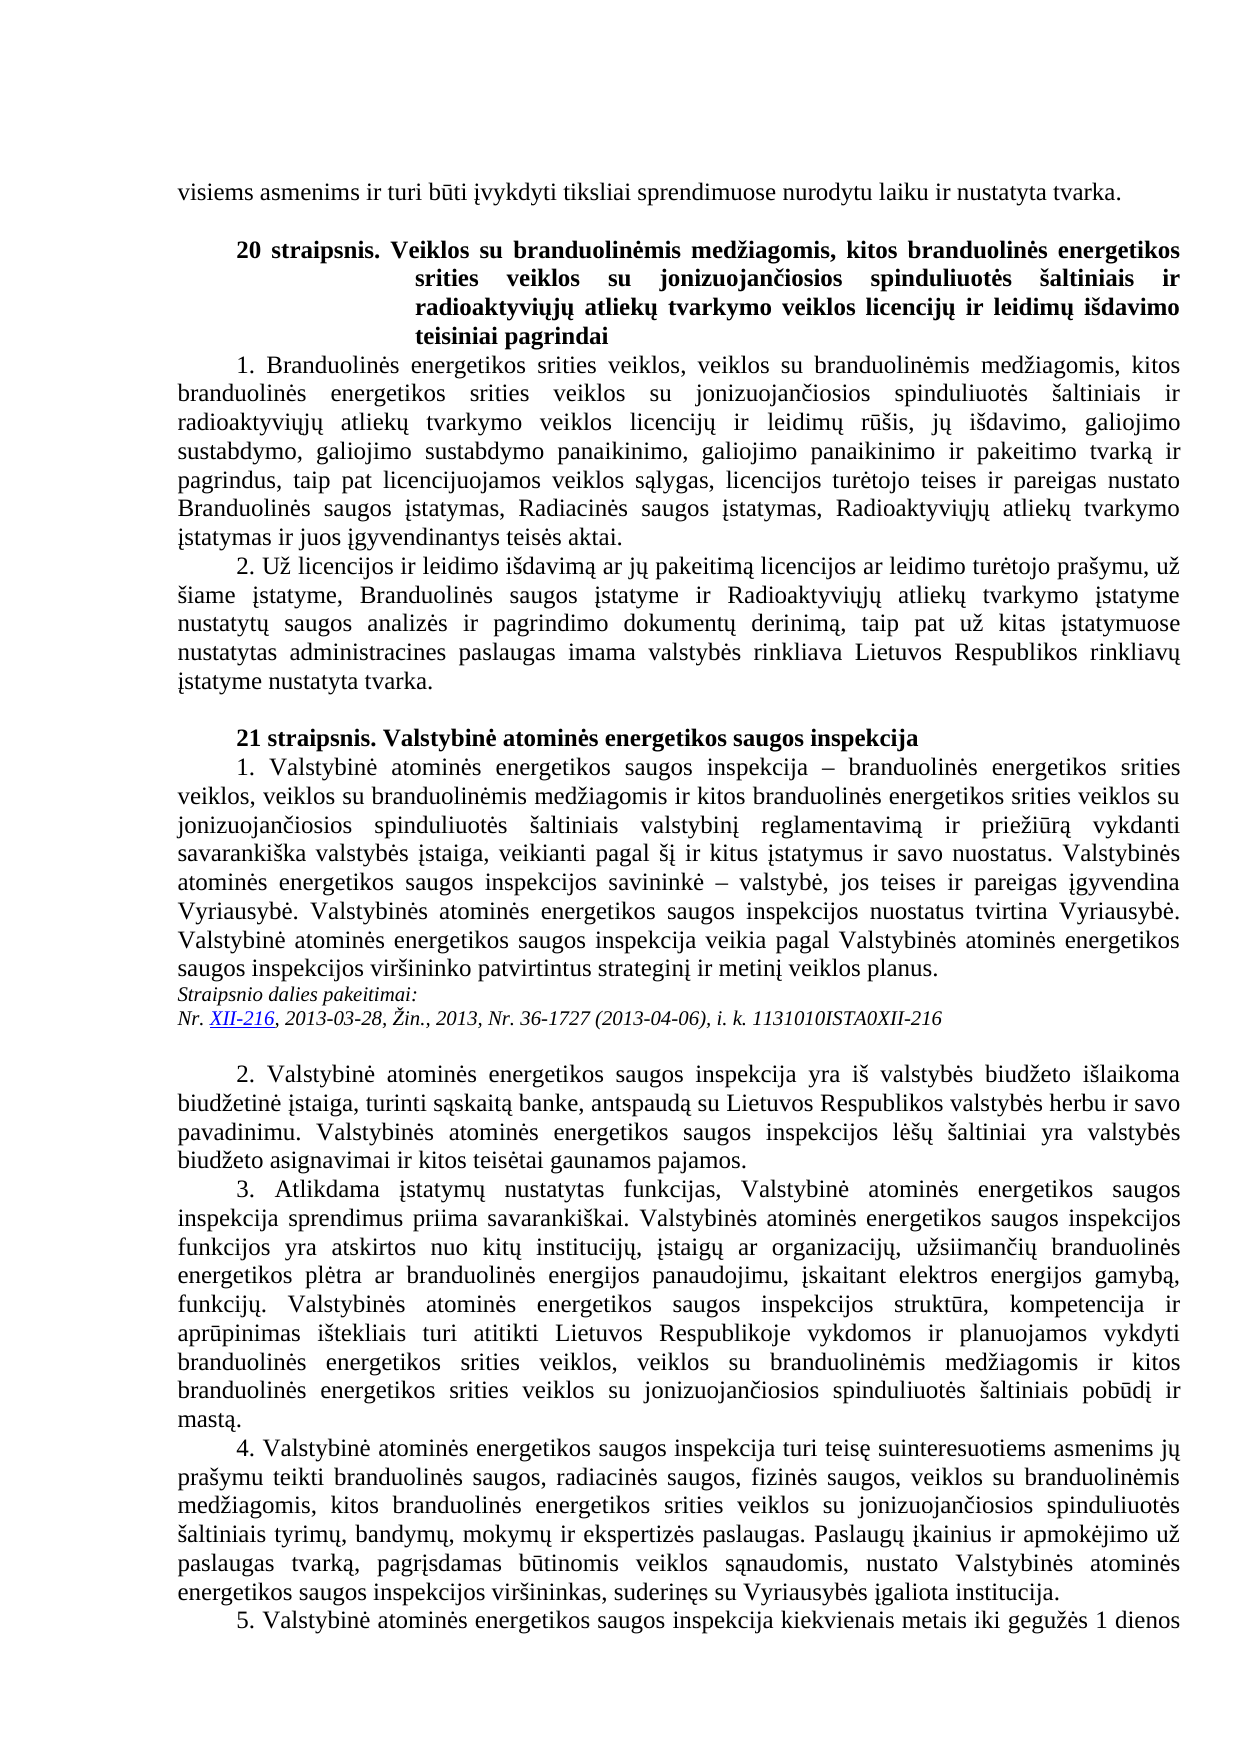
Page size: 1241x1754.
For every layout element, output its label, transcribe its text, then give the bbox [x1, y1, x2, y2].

text 20 straipsnis. Veiklos su branduolinėmis medžiagomis, kitos branduolinės energetikos srities veiklos su jonizuojančiosios spinduliuotės šaltiniais ir radioaktyviųjų atliekų tvarkymo veiklos licencijų ir leidimų išdavimo teisiniai pagrindai [236, 235, 1181, 350]
text 4. Valstybinė atominės energetikos saugos inspekcija turi teisę suinteresuotiems asmenims jų prašymu teikti branduolinės saugos, radiacinės saugos, fizinės saugos, veiklos su branduolinėmis medžiagomis, kitos branduolinės energetikos srities veiklos su jonizuojančiosios spinduliuotės šaltiniais tyrimų, bandymų, mokymų ir ekspertizės paslaugas. Paslaugų įkainius ir apmokėjimo už paslaugas tvarką, pagrįsdamas būtinomis veiklos sąnaudomis, nustato Valstybinės atominės energetikos saugos inspekcijos viršininkas, suderinęs su Vyriausybės įgaliota institucija. [177, 1433, 1181, 1605]
text 1. Valstybinė atominės energetikos saugos inspekcija – branduolinės energetikos srities veiklos, veiklos su branduolinėmis medžiagomis ir kitos branduolinės energetikos srities veiklos su jonizuojančiosios spinduliuotės šaltiniais valstybinį reglamentavimą ir priežiūrą vykdanti savarankiška valstybės įstaiga, veikianti pagal šį ir kitus įstatymus ir savo nuostatus. Valstybinės atominės energetikos saugos inspekcijos savininkė – valstybė, jos teises ir pareigas įgyvendina Vyriausybė. Valstybinės atominės energetikos saugos inspekcijos nuostatus tvirtina Vyriausybė. Valstybinė atominės energetikos saugos inspekcija veikia pagal Valstybinės atominės energetikos saugos inspekcijos viršininko patvirtintus strateginį ir metinį veiklos planus. [177, 752, 1181, 982]
text 5. Valstybinė atominės energetikos saugos inspekcija kiekvienais metais iki gegužės 1 dienos [177, 1605, 1181, 1634]
text 21 straipsnis. Valstybinė atominės energetikos saugos inspekcija [177, 723, 1181, 752]
text 3. Atlikdama įstatymų nustatytas funkcijas, Valstybinė atominės energetikos saugos inspekcija sprendimus priima savarankiškai. Valstybinės atominės energetikos saugos inspekcijos funkcijos yra atskirtos nuo kitų institucijų, įstaigų ar organizacijų, užsiimančių branduolinės energetikos plėtra ar branduolinės energijos panaudojimu, įskaitant elektros energijos gamybą, funkcijų. Valstybinės atominės energetikos saugos inspekcijos struktūra, kompetencija ir aprūpinimas ištekliais turi atitikti Lietuvos Respublikoje vykdomos ir planuojamos vykdyti branduolinės energetikos srities veiklos, veiklos su branduolinėmis medžiagomis ir kitos branduolinės energetikos srities veiklos su jonizuojančiosios spinduliuotės šaltiniais pobūdį ir mastą. [177, 1174, 1181, 1433]
text 2. Už licencijos ir leidimo išdavimą ar jų pakeitimą licencijos ar leidimo turėtojo prašymu, už šiame įstatyme, Branduolinės saugos įstatyme ir Radioaktyviųjų atliekų tvarkymo įstatyme nustatytų saugos analizės ir pagrindimo dokumentų derinimą, taip pat už kitas įstatymuose nustatytas administracines paslaugas imama valstybės rinkliava Lietuvos Respublikos rinkliavų įstatyme nustatyta tvarka. [177, 551, 1181, 695]
text Straipsnio dalies pakeitimai: [177, 982, 1181, 1006]
text Nr. XII-216, 2013-03-28, Žin., 2013, Nr. 36-1727 (2013-04-06), i. k. 1131010ISTA0XII-216 [177, 1006, 1181, 1030]
text 2. Valstybinė atominės energetikos saugos inspekcija yra iš valstybės biudžeto išlaikoma biudžetinė įstaiga, turinti sąskaitą banke, antspaudą su Lietuvos Respublikos valstybės herbu ir savo pavadinimu. Valstybinės atominės energetikos saugos inspekcijos lėšų šaltiniai yra valstybės biudžeto asignavimai ir kitos teisėtai gaunamos pajamos. [177, 1059, 1181, 1174]
text visiems asmenims ir turi būti įvykdyti tiksliai sprendimuose nurodytu laiku ir nustatyta tvarka. [177, 177, 1181, 206]
text 1. Branduolinės energetikos srities veiklos, veiklos su branduolinėmis medžiagomis, kitos branduolinės energetikos srities veiklos su jonizuojančiosios spinduliuotės šaltiniais ir radioaktyviųjų atliekų tvarkymo veiklos licencijų ir leidimų rūšis, jų išdavimo, galiojimo sustabdymo, galiojimo sustabdymo panaikinimo, galiojimo panaikinimo ir pakeitimo tvarką ir pagrindus, taip pat licencijuojamos veiklos sąlygas, licencijos turėtojo teises ir pareigas nustato Branduolinės saugos įstatymas, Radiacinės saugos įstatymas, Radioaktyviųjų atliekų tvarkymo įstatymas ir juos įgyvendinantys teisės aktai. [177, 350, 1181, 551]
